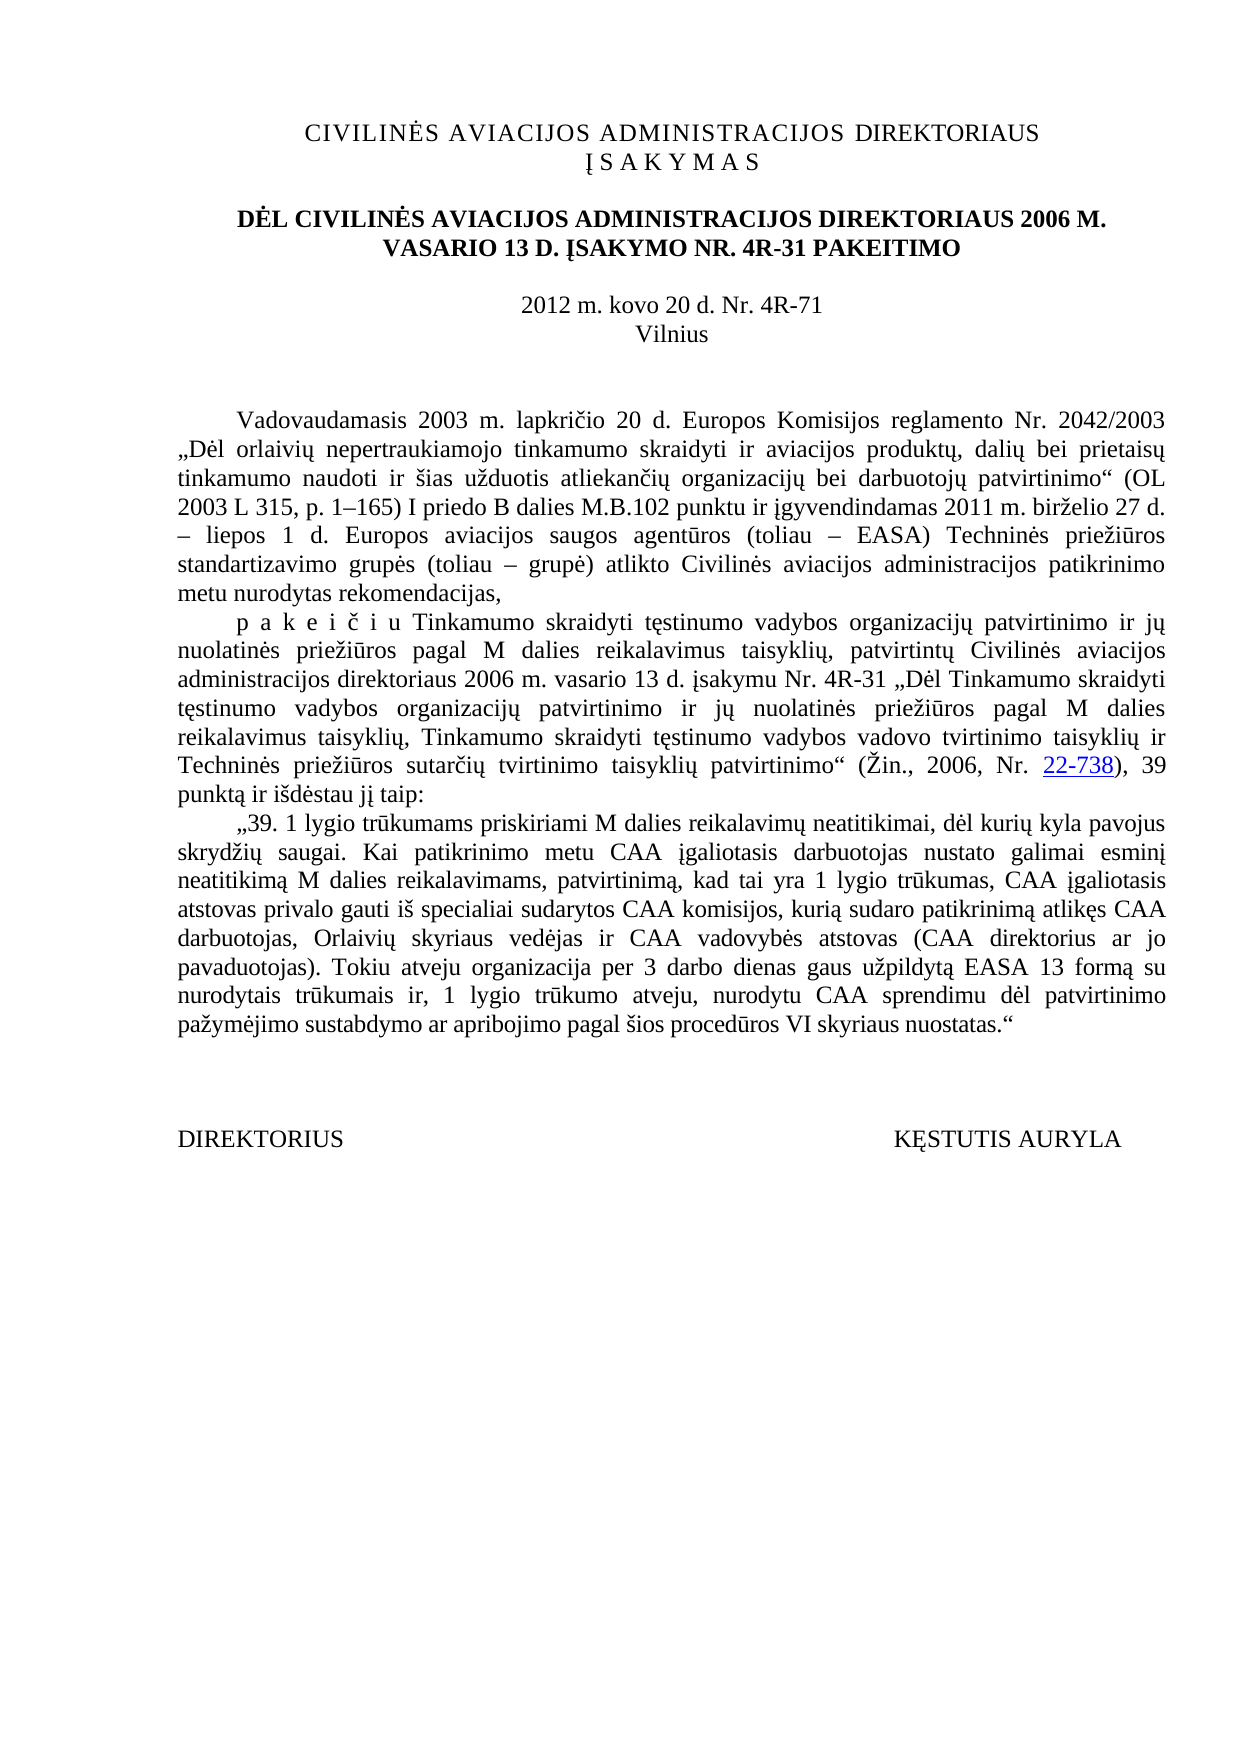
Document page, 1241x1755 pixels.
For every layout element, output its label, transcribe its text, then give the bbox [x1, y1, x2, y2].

text DĖL CIVILINĖS AVIACIJOS ADMINISTRACIJOS DIREKTORIAUS 2006 M. VASARIO 13 D. ĮSAKYMO Nr. 4R-31 PAKEITIMO [177, 204, 1166, 262]
text Vilnius [177, 319, 1166, 348]
text Į S A K Y M A S [177, 147, 1166, 176]
text „39. 1 lygio trūkumams priskiriami M dalies reikalavimų neatitikimai, dėl kurių kyla pavojus skrydžių saugai. Kai patikrinimo metu CAA įgaliotasis darbuotojas nustato galimai esminį neatitikimą M dalies reikalavimams, patvirtinimą, kad tai yra 1 lygio trūkumas, CAA įgaliotasis atstovas privalo gauti iš specialiai sudarytos CAA komisijos, kurią sudaro patikrinimą atlikęs CAA darbuotojas, Orlaivių skyriaus vedėjas ir CAA vadovybės atstovas (CAA direktorius ar jo pavaduotojas). Tokiu atveju organizacija per 3 darbo dienas gaus užpildytą EASA 13 formą su nurodytais trūkumais ir, 1 lygio trūkumo atveju, nurodytu CAA sprendimu dėl patvirtinimo pažymėjimo sustabdymo ar apribojimo pagal šios procedūros VI skyriaus nuostatas.“ [177, 808, 1166, 1038]
text CIVILINĖS AVIACIJOS ADMINISTRACIJOS DIREKTORIAUS [177, 118, 1166, 147]
text Direktorius Kęstutis Auryla [177, 1124, 1166, 1153]
text 2012 m. kovo 20 d. Nr. 4R-71 [177, 291, 1166, 319]
text Vadovaudamasis 2003 m. lapkričio 20 d. Europos Komisijos reglamento Nr. 2042/2003 „Dėl orlaivių nepertraukiamojo tinkamumo skraidyti ir aviacijos produktų, dalių bei prietaisų tinkamumo naudoti ir šias užduotis atliekančių organizacijų bei darbuotojų patvirtinimo“ (OL 2003 L 315, p. 1–165) I priedo B dalies M.B.102 punktu ir įgyvendindamas 2011 m. birželio 27 d. – liepos 1 d. Europos aviacijos saugos agentūros (toliau – EASA) Techninės priežiūros standartizavimo grupės (toliau – grupė) atlikto Civilinės aviacijos administracijos patikrinimo metu nurodytas rekomendacijas, [177, 406, 1166, 607]
text p a k e i č i u Tinkamumo skraidyti tęstinumo vadybos organizacijų patvirtinimo ir jų nuolatinės priežiūros pagal M dalies reikalavimus taisyklių, patvirtintų Civilinės aviacijos administracijos direktoriaus 2006 m. vasario 13 d. įsakymu Nr. 4R-31 „Dėl Tinkamumo skraidyti tęstinumo vadybos organizacijų patvirtinimo ir jų nuolatinės priežiūros pagal M dalies reikalavimus taisyklių, Tinkamumo skraidyti tęstinumo vadybos vadovo tvirtinimo taisyklių ir Techninės priežiūros sutarčių tvirtinimo taisyklių patvirtinimo“ (Žin., 2006, Nr. 22-738), 39 punktą ir išdėstau jį taip: [177, 607, 1166, 808]
